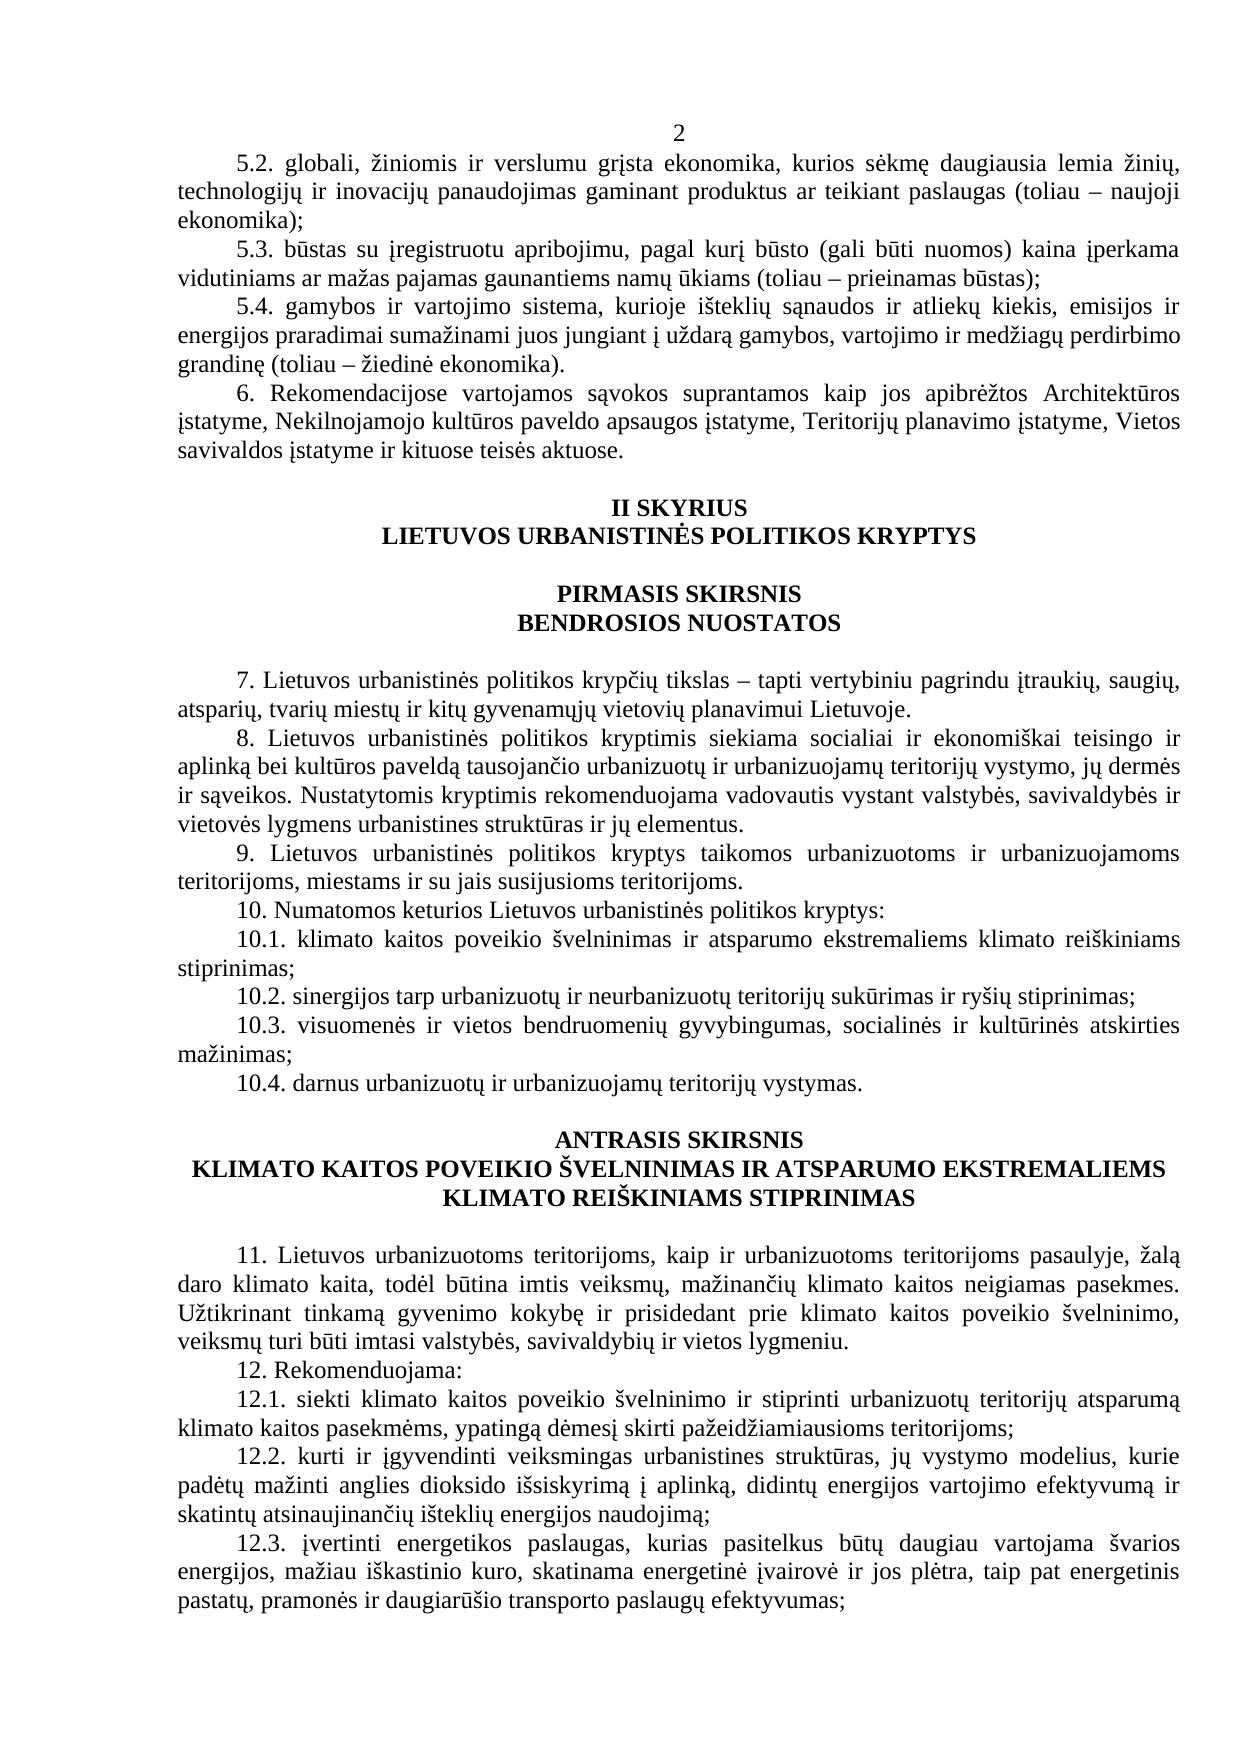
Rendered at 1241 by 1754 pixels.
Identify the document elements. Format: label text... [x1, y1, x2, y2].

text 11. Lietuvos urbanizuotoms teritorijoms, kaip ir urbanizuotoms teritorijoms pasaulyje, žalą daro klimato kaita, todėl būtina imtis veiksmų, mažinančių klimato kaitos neigiamas pasekmes. Užtikrinant tinkamą gyvenimo kokybę ir prisidedant prie klimato kaitos poveikio švelninimo, veiksmų turi būti imtasi valstybės, savivaldybių ir vietos lygmeniu. [177, 1240, 1181, 1355]
text II SKYRIUS [177, 493, 1181, 521]
text 12. Rekomenduojama: [177, 1355, 1181, 1384]
text 10.1. klimato kaitos poveikio švelninimas ir atsparumo ekstremaliems klimato reiškiniams stiprinimas; [177, 924, 1181, 981]
text 12.2. kurti ir įgyvendinti veiksmingas urbanistines struktūras, jų vystymo modelius, kurie padėtų mažinti anglies dioksido išsiskyrimą į aplinką, didintų energijos vartojimo efektyvumą ir skatintų atsinaujinančių išteklių energijos naudojimą; [177, 1441, 1181, 1528]
text Klimato kaitos poveikio švelninimas ir atsparumo ekstremaliems klimato reiškiniams Stiprinimas [177, 1154, 1181, 1211]
text 10.3. visuomenės ir vietos bendruomenių gyvybingumas, socialinės ir kultūrinės atskirties mažinimas; [177, 1010, 1181, 1068]
text 5.4. gamybos ir vartojimo sistema, kurioje išteklių sąnaudos ir atliekų kiekis, emisijos ir energijos praradimai sumažinami juos jungiant į uždarą gamybos, vartojimo ir medžiagų perdirbimo grandinę (toliau – žiedinė ekonomika). [177, 291, 1181, 378]
text 12.3. įvertinti energetikos paslaugas, kurias pasitelkus būtų daugiau vartojama švarios energijos, mažiau iškastinio kuro, skatinama energetinė įvairovė ir jos plėtra, taip pat energetinis pastatų, pramonės ir daugiarūšio transporto paslaugų efektyvumas; [177, 1528, 1181, 1614]
text 10. Numatomos keturios Lietuvos urbanistinės politikos kryptys: [177, 895, 1181, 924]
text 10.4. darnus urbanizuotų ir urbanizuojamų teritorijų vystymas. [177, 1068, 1181, 1096]
text 9. Lietuvos urbanistinės politikos kryptys taikomos urbanizuotoms ir urbanizuojamoms teritorijoms, miestams ir su jais susijusioms teritorijoms. [177, 838, 1181, 895]
text Antrasis SKIRSNIS [177, 1125, 1181, 1154]
text 5.3. būstas su įregistruotu apribojimu, pagal kurį būsto (gali būti nuomos) kaina įperkama vidutiniams ar mažas pajamas gaunantiems namų ūkiams (toliau – prieinamas būstas); [177, 234, 1181, 291]
text 10.2. sinergijos tarp urbanizuotų ir neurbanizuotų teritorijų sukūrimas ir ryšių stiprinimas; [177, 981, 1181, 1010]
text BENDROSIOS NUOSTATOS [177, 608, 1181, 636]
text 12.1. siekti klimato kaitos poveikio švelninimo ir stiprinti urbanizuotų teritorijų atsparumą klimato kaitos pasekmėms, ypatingą dėmesį skirti pažeidžiamiausioms teritorijoms; [177, 1384, 1181, 1441]
text 7. Lietuvos urbanistinės politikos krypčių tikslas – tapti vertybiniu pagrindu įtraukių, saugių, atsparių, tvarių miestų ir kitų gyvenamųjų vietovių planavimui Lietuvoje. [177, 665, 1181, 723]
text PIRMASIS SKIRSNIS [177, 579, 1181, 608]
text 5.2. globali, žiniomis ir verslumu grįsta ekonomika, kurios sėkmę daugiausia lemia žinių, technologijų ir inovacijų panaudojimas gaminant produktus ar teikiant paslaugas (toliau – naujoji ekonomika); [177, 148, 1181, 234]
text LIETUVOS URBANISTINĖS POLITIKOS KRYPTYS [177, 521, 1181, 550]
text 6. Rekomendacijose vartojamos sąvokos suprantamos kaip jos apibrėžtos Architektūros įstatyme, Nekilnojamojo kultūros paveldo apsaugos įstatyme, Teritorijų planavimo įstatyme, Vietos savivaldos įstatyme ir kituose teisės aktuose. [177, 378, 1181, 464]
text 8. Lietuvos urbanistinės politikos kryptimis siekiama socialiai ir ekonomiškai teisingo ir aplinką bei kultūros paveldą tausojančio urbanizuotų ir urbanizuojamų teritorijų vystymo, jų dermės ir sąveikos. Nustatytomis kryptimis rekomenduojama vadovautis vystant valstybės, savivaldybės ir vietovės lygmens urbanistines struktūras ir jų elementus. [177, 723, 1181, 838]
